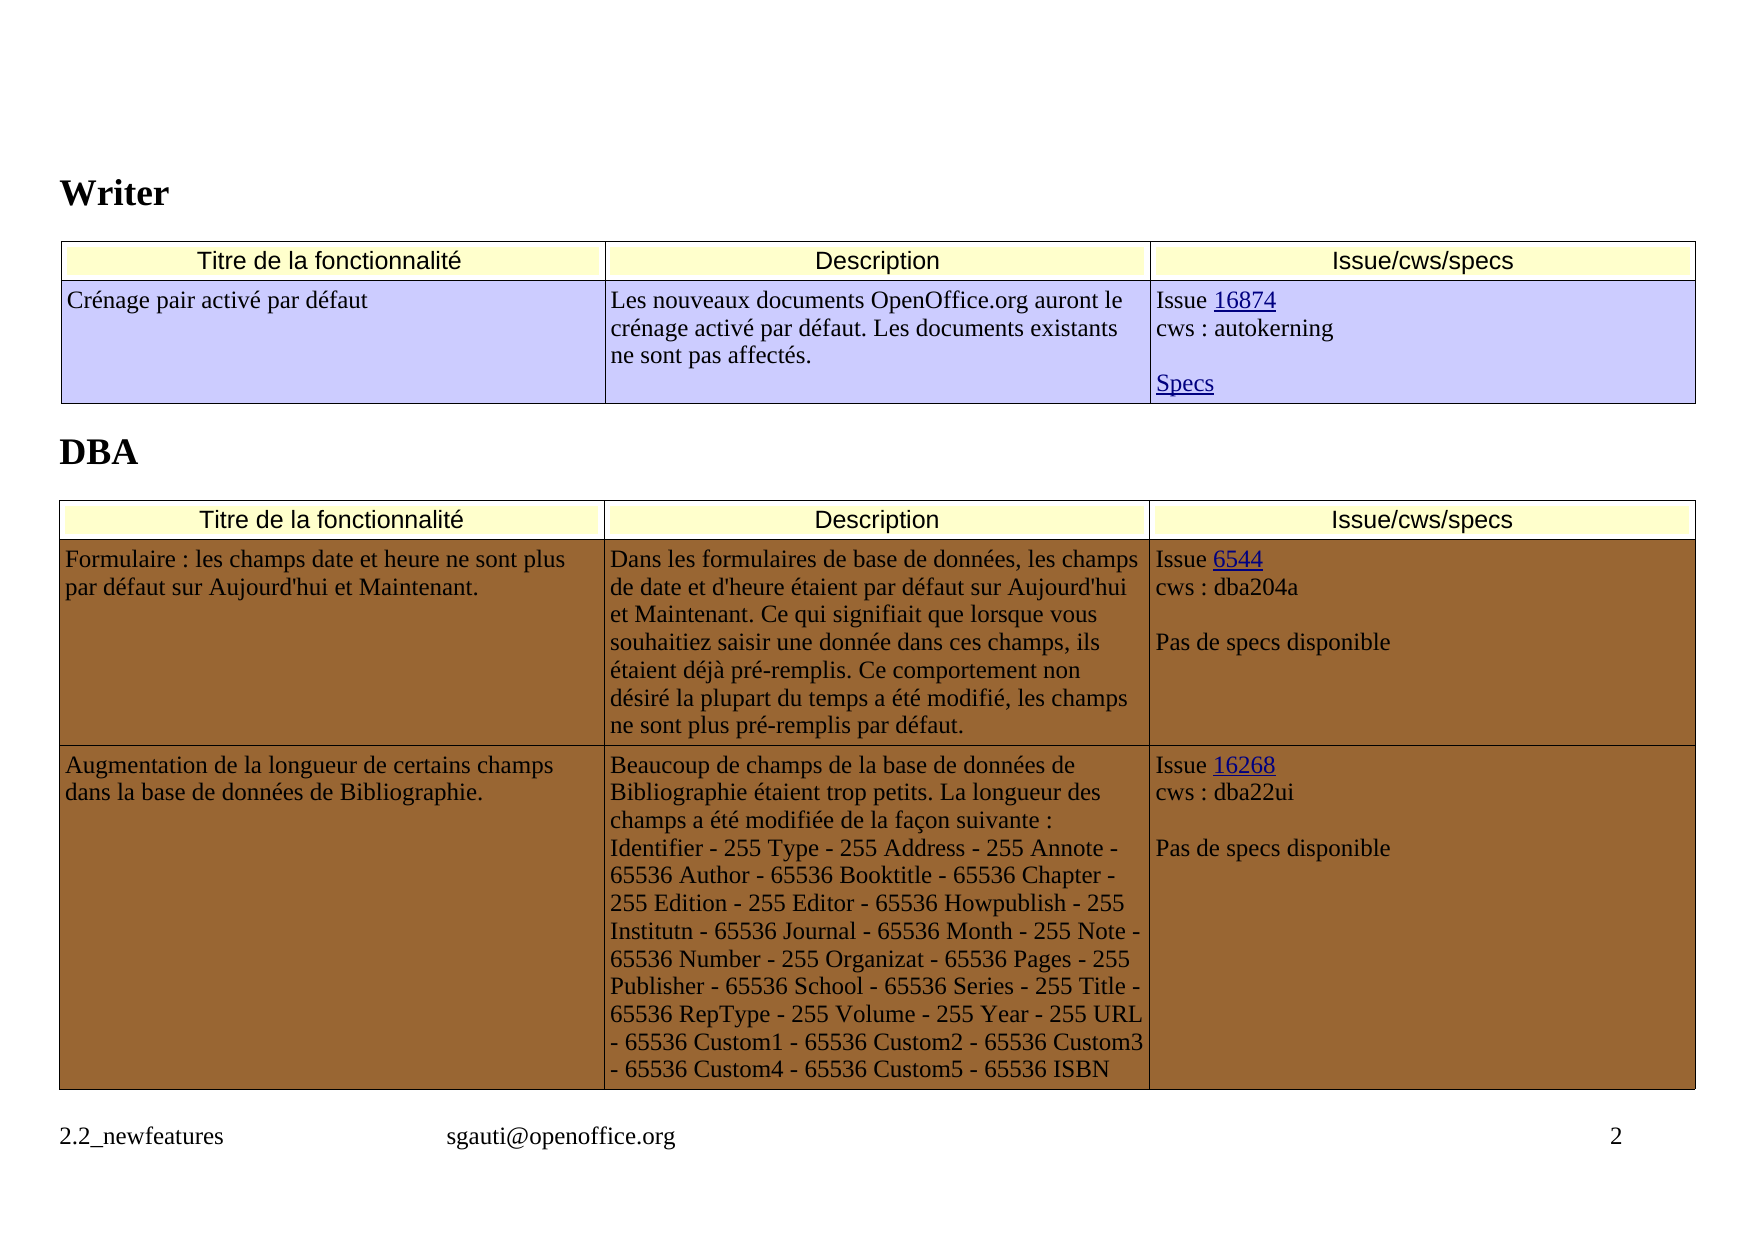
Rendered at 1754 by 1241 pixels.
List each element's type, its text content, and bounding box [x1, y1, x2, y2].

table_cell Issue 16268 cws : dba22ui Pas de specs disponible [1150, 746, 1695, 1089]
table_cell Dans les formulaires de base de données, les champs de date et d'heure étaient par défaut sur Aujourd'hui et Maintenant. Ce qui signifiait que lorsque vous souhaitiez saisir une donnée dans ces champs, ils étaient déjà pré-remplis. Ce comportement non désiré la plupart du temps a été modifié, les champs ne sont plus pré-remplis par défaut. [605, 540, 1149, 745]
table_cell Formulaire : les champs date et heure ne sont plus par défaut sur Aujourd'hui et Maintenant. [60, 540, 604, 745]
table_header Issue/cws/specs [1151, 242, 1695, 280]
text DBA [59, 431, 1695, 472]
table_cell Crénage pair activé par défaut [62, 281, 605, 403]
table_header Titre de la fonctionnalité [62, 242, 605, 280]
table_cell Les nouveaux documents OpenOffice.org auront le crénage activé par défaut. Les documents existants ne sont pas affectés. [606, 281, 1150, 403]
table_header Issue/cws/specs [1150, 501, 1695, 539]
table_header Description [606, 242, 1150, 280]
text Writer [59, 172, 1695, 213]
table_header Description [605, 501, 1149, 539]
table_cell Augmentation de la longueur de certains champs dans la base de données de Bibliographie. [60, 746, 604, 1089]
table_header Titre de la fonctionnalité [60, 501, 604, 539]
table_cell Beaucoup de champs de la base de données de Bibliographie étaient trop petits. La longueur des champs a été modifiée de la façon suivante : Identifier - 255 Type - 255 Address - 255 Annote - 65536 Author - 65536 Booktitle - 65536 Chapter - 255 Edition - 255 Editor - 65536 Howpublish - 255 Institutn - 65536 Journal - 65536 Month - 255 Note - 65536 Number - 255 Organizat - 65536 Pages - 255 Publisher - 65536 School - 65536 Series - 255 Title - 65536 RepType - 255 Volume - 255 Year - 255 URL - 65536 Custom1 - 65536 Custom2 - 65536 Custom3 - 65536 Custom4 - 65536 Custom5 - 65536 ISBN [605, 746, 1149, 1089]
table_cell Issue 6544 cws : dba204a Pas de specs disponible [1150, 540, 1695, 745]
table_cell Issue 16874 cws : autokerning Specs [1151, 281, 1695, 403]
